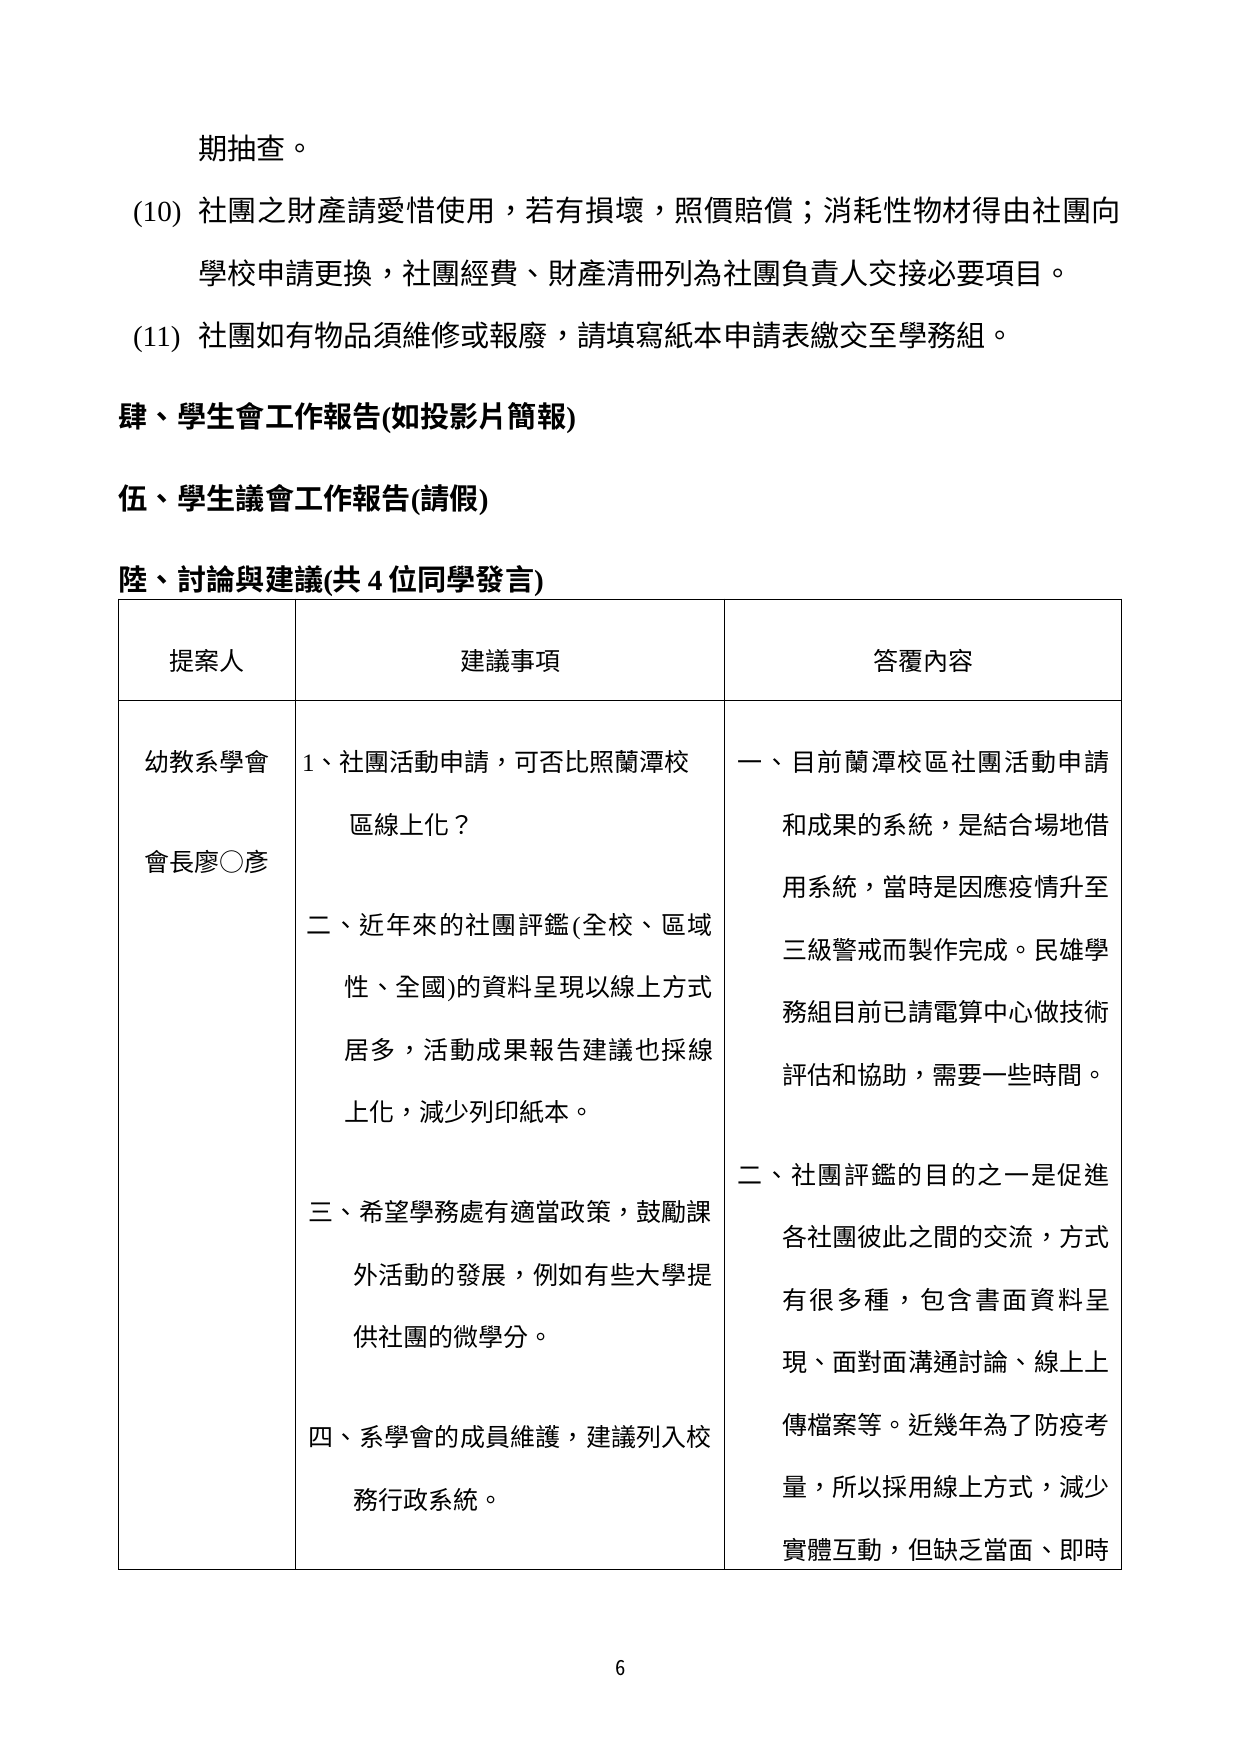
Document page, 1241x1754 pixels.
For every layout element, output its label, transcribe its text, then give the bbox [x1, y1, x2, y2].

table_cell 一、目前蘭潭校區社團活動申請和成果的系統，是結合場地借用系統，當時是因應疫情升至三級警戒而製作完成。民雄學務組目前已請電算中心做技術評估和協助，需要一些時間。 二、社團評鑑的目的之一是促進各社團彼此之間的交流，方式有很多種，包含書面資料呈現、面對面溝通討論、線上上傳檔案等。近幾年為了防疫考量，所以採用線上方式，減少實體互動，但缺乏當面、即時 [725, 701, 1121, 1569]
list 期抽查。 [133, 105, 1122, 167]
list 學生會工作報告(如投影片簡報) [118, 373, 1132, 436]
table_cell 幼教系學會 會長廖○彥 [119, 701, 295, 1569]
list 討論與建議(共4位同學發言) [118, 536, 1132, 598]
table_cell 社團活動申請，可否比照蘭潭校區線上化？ 二、近年來的社團評鑑(全校、區域性、全國)的資料呈現以線上方式居多，活動成果報告建議也採線上化，減少列印紙本。 三、希望學務處有適當政策，鼓勵課外活動的發展，例如有些大學提供社團的微學分。 四、系學會的成員維護，建議列入校務行政系統。 [296, 701, 724, 1569]
table_header 建議事項 [296, 600, 724, 699]
list 學生議會工作報告(請假) [118, 455, 1132, 517]
list 社團如有物品須維修或報廢，請填寫紙本申請表繳交至學務組。 [133, 292, 1122, 355]
table_header 答覆內容 [725, 600, 1121, 699]
table_header 提案人 [119, 600, 295, 699]
list 社團之財產請愛惜使用，若有損壞，照價賠償；消耗性物材得由社團向學校申請更換，社團經費、財產清冊列為社團負責人交接必要項目。 [133, 167, 1122, 292]
